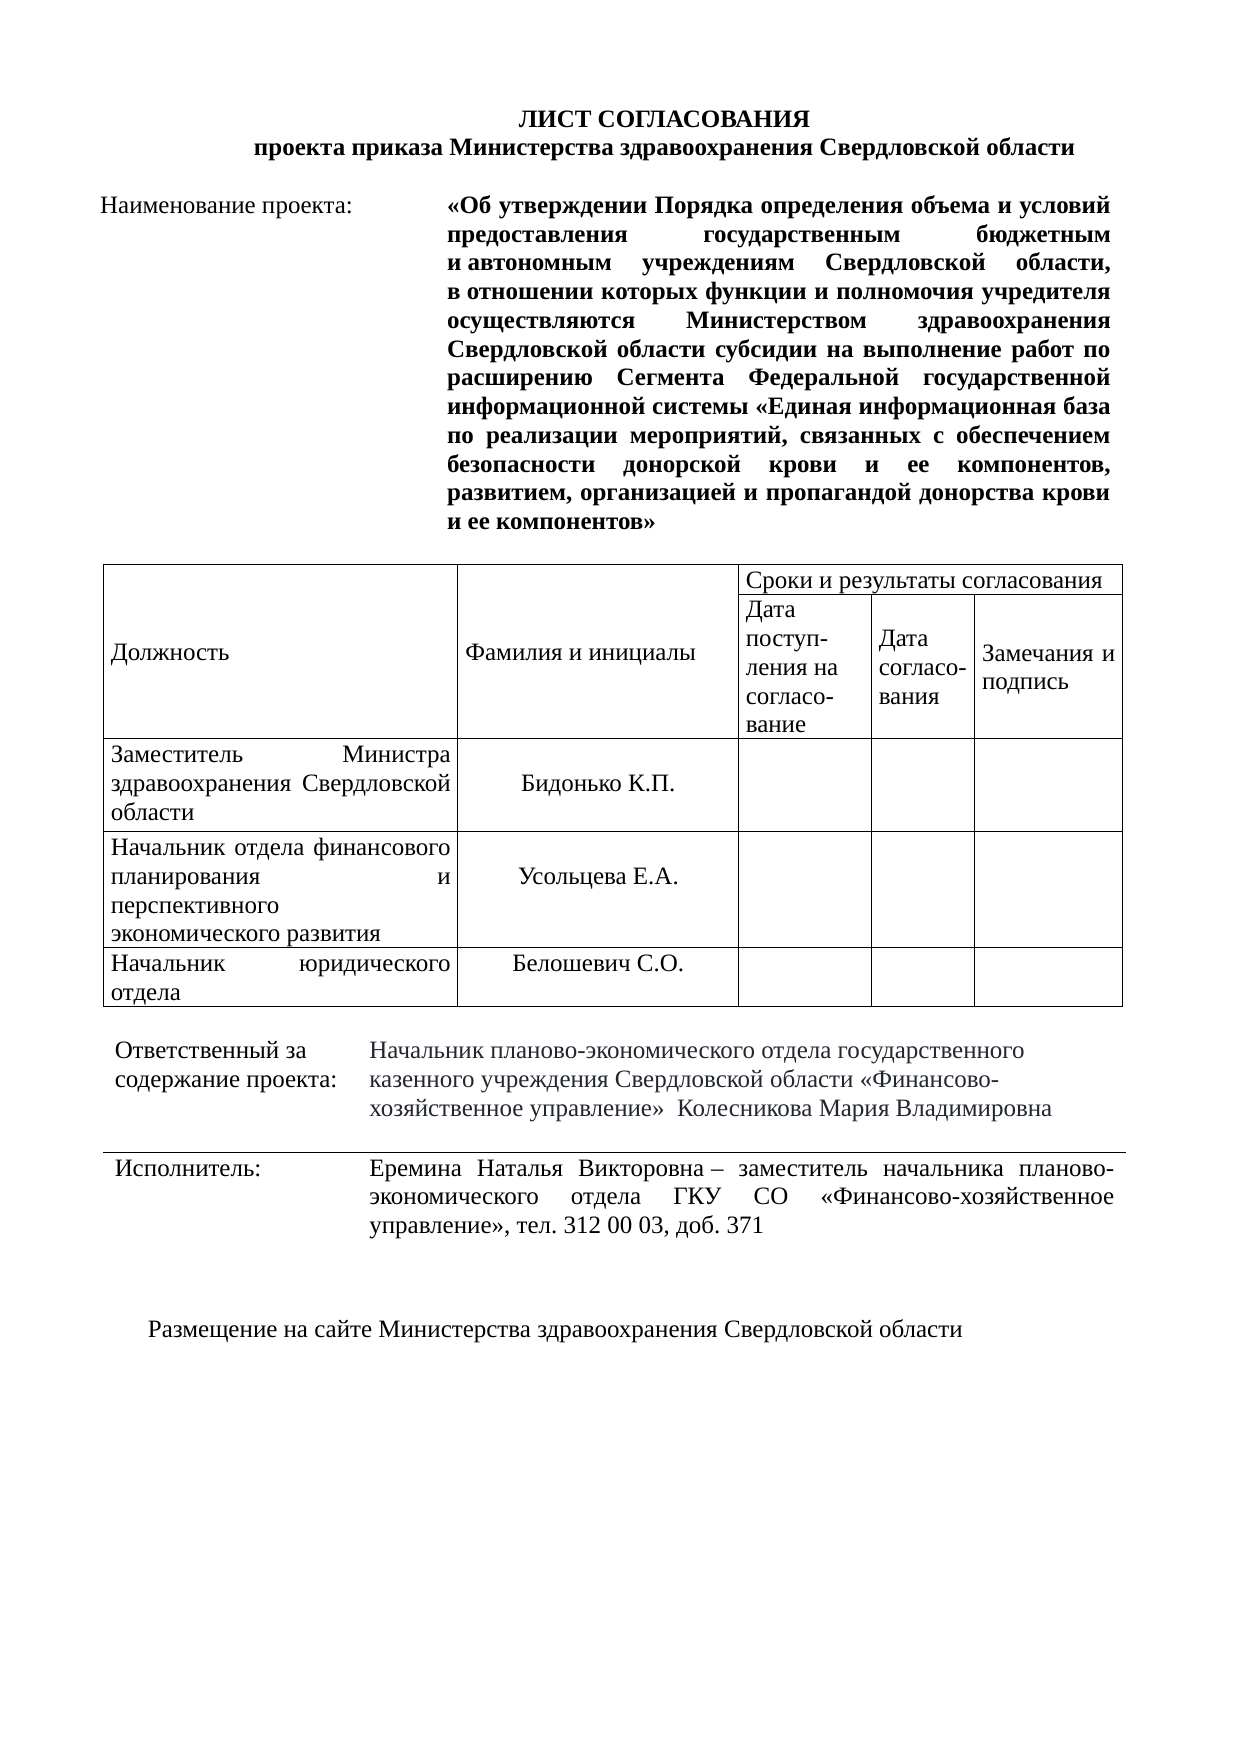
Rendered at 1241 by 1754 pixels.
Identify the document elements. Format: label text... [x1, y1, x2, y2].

table_cell [872, 739, 974, 831]
table_cell [89, 947, 103, 1006]
table_cell [89, 594, 103, 738]
table_cell [739, 739, 871, 831]
table_cell [975, 948, 1122, 1006]
table_cell [975, 832, 1122, 947]
table_cell Замечания и подпись [975, 595, 1122, 738]
table_cell [89, 738, 103, 831]
table_cell Бидонько К.П. [458, 739, 738, 831]
table_cell [975, 739, 1122, 831]
table_cell [872, 948, 974, 1006]
table_cell [358, 1122, 1126, 1152]
table_cell [872, 832, 974, 947]
table_cell [89, 831, 103, 947]
table_cell Дата согласо- вания [872, 595, 974, 738]
table_cell Должность [104, 565, 457, 738]
table_cell [739, 948, 871, 1006]
table_cell [739, 832, 871, 947]
table_cell Дата поступ- ления на согласо-вание [864, 595, 871, 738]
table_cell Еремина Наталья Викторовна – заместитель начальника планово-экономического отдела ГКУ СО «Финансово-хозяйственное управление», тел. 312 00 03, доб. 371 [358, 1153, 1126, 1257]
text проекта приказа Министерства здравоохранения Свердловской области [148, 132, 1181, 161]
table_header Ответственный за содержание проекта: [103, 1036, 358, 1152]
table_cell Усольцева Е.А. [458, 832, 738, 947]
text Размещение на сайте Министерства здравоохранения Свердловской области [148, 1314, 1181, 1343]
text ЛИСТ СОГЛАСОВАНИЯ [148, 104, 1181, 132]
table_cell Дата поступ- ления на согласо-вание [739, 595, 746, 738]
table_cell Белошевич С.О. [458, 948, 738, 1006]
table_cell Заместитель Министра здравоохранения Свердловской области [104, 739, 457, 831]
table_cell Исполнитель: [103, 1153, 358, 1257]
table_cell Фамилия и инициалы [458, 565, 738, 738]
table_header Наименование проекта: [89, 190, 436, 564]
